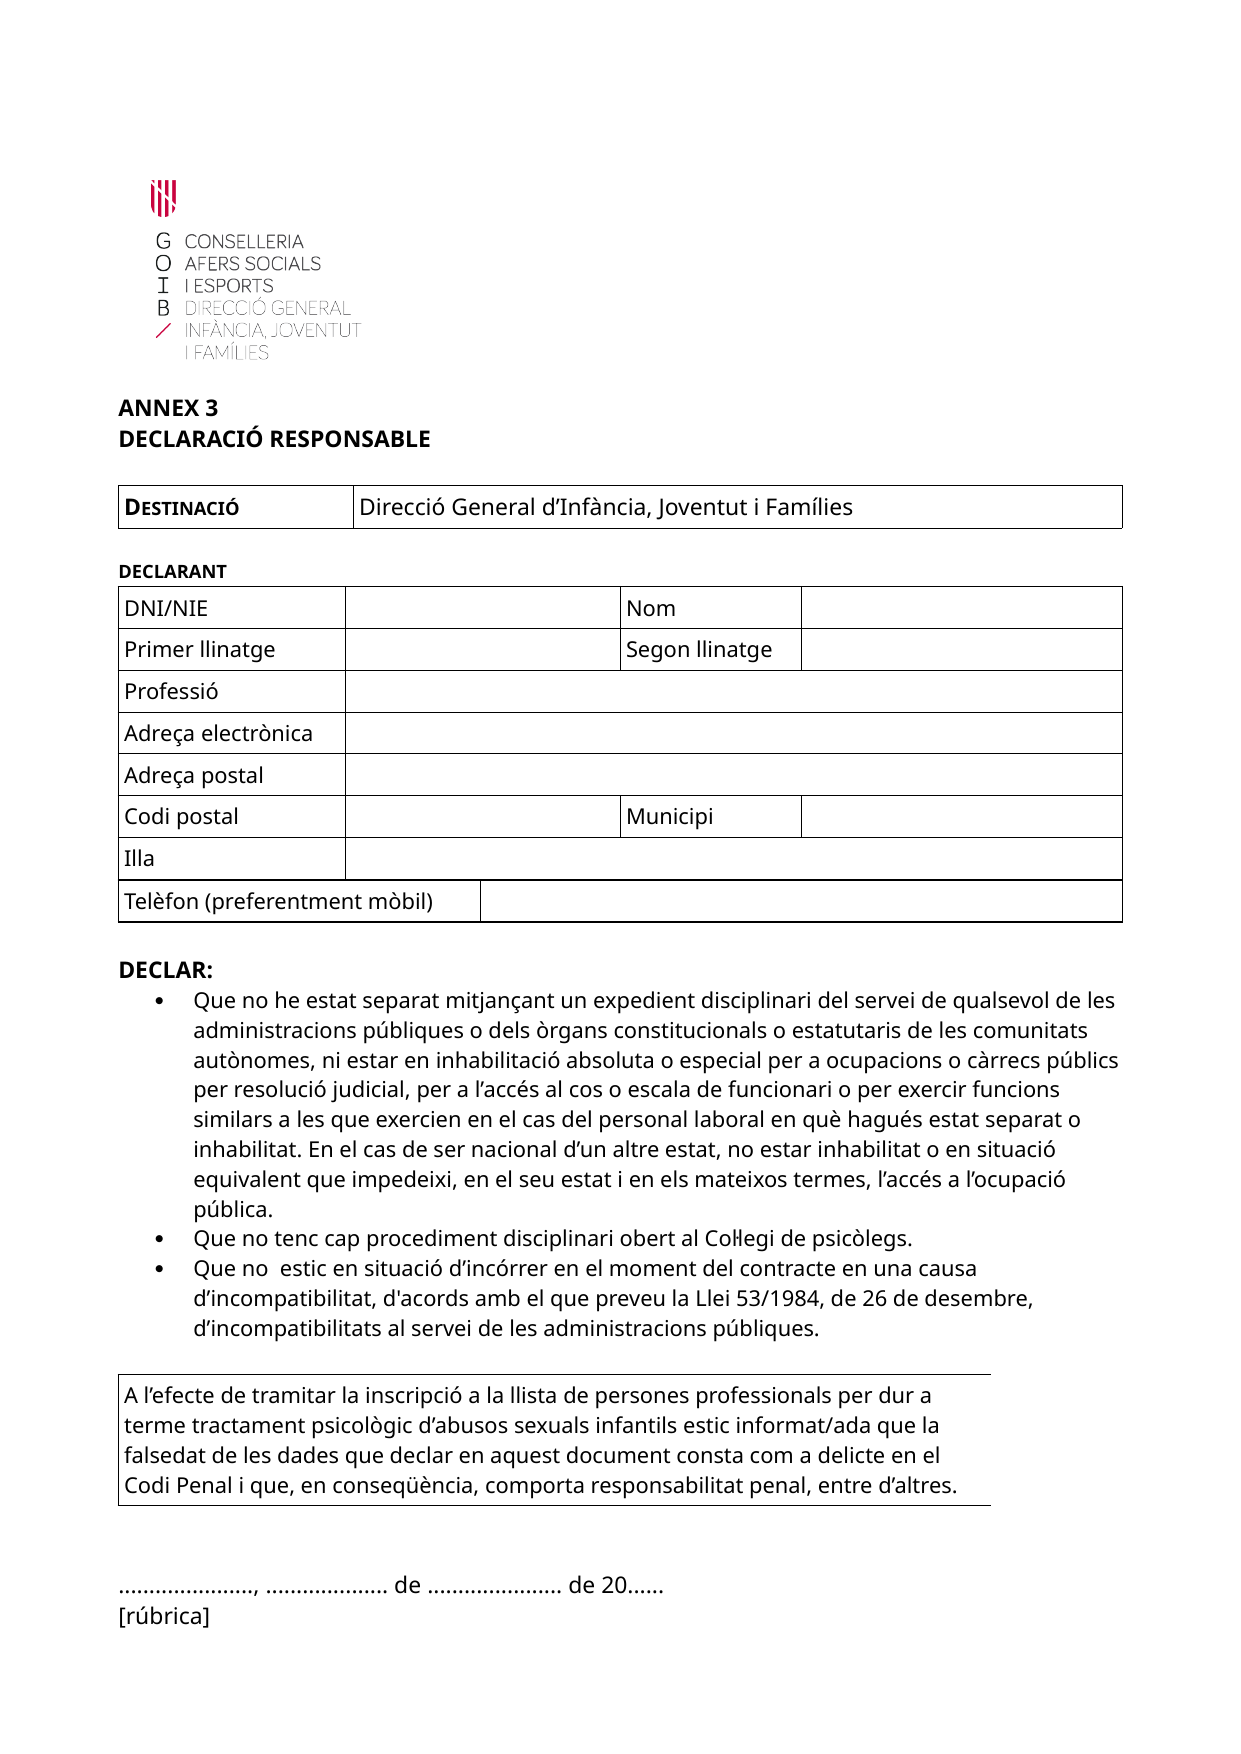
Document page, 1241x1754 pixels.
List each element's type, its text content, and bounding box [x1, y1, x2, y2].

table_header [802, 587, 1122, 628]
table_header Direcció General d’Infància, Joventut i Famílies [354, 486, 1122, 528]
table_cell Segon llinatge [621, 629, 801, 670]
table_header Telèfon (preferentment mòbil) [119, 881, 480, 921]
table_cell [346, 838, 1122, 879]
text DECLARACIÓ RESPONSABLE [118, 423, 1122, 454]
table_cell [346, 796, 620, 837]
table_cell Adreça postal [119, 754, 345, 795]
table_cell Illa [119, 838, 345, 879]
table_header Destinació [119, 486, 353, 528]
list Que no estic en situació d’incórrer en el moment del contracte en una causa d’incompatibilitat, d'acords amb el que preveu la Llei 53/1984, de 26 de desembre, d’incompatibilitats al servei de les administracions públiques. [156, 1253, 1122, 1342]
table_cell [346, 754, 1122, 795]
table_cell [346, 713, 1122, 753]
table_header Nom [621, 587, 801, 628]
table_cell [802, 629, 1122, 670]
table_header DNI/NIE [119, 587, 345, 628]
table_header [481, 881, 1122, 921]
table_header [346, 587, 620, 628]
text declarant [118, 554, 1122, 586]
text ANNEX 3 [118, 391, 1122, 423]
text DECLAR: [118, 954, 1122, 985]
table_cell Adreça electrònica [119, 713, 345, 753]
table_cell Codi postal [119, 796, 345, 837]
table_cell Professió [119, 671, 345, 712]
table_header A l’efecte de tramitar la inscripció a la llista de persones professionals per dur a terme tractament psicològic d’abusos sexuals infantils estic informat/ada que la falsedat de les dades que declar en aquest document consta com a delicte en el Codi Penal i que, en conseqüència, comporta responsabilitat penal, entre d’altres. [119, 1375, 991, 1505]
picture [118, 149, 385, 391]
table_cell Primer llinatge [119, 629, 345, 670]
table_cell Municipi [621, 796, 801, 837]
text ......................, .................... de ...................... de 20...... [118, 1569, 1122, 1600]
text [rúbrica] [118, 1600, 1122, 1631]
table_cell [802, 796, 1122, 837]
table_cell [346, 671, 1122, 712]
list Que no he estat separat mitjançant un expedient disciplinari del servei de qualsevol de les administracions públiques o dels òrgans constitucionals o estatutaris de les comunitats autònomes, ni estar en inhabilitació absoluta o especial per a ocupacions o càrrecs públics per resolució judicial, per a l’accés al cos o escala de funcionari o per exercir funcions similars a les que exercien en el cas del personal laboral en què hagués estat separat o inhabilitat. En el cas de ser nacional d’un altre estat, no estar inhabilitat o en situació equivalent que impedeixi, en el seu estat i en els mateixos termes, l’accés a l’ocupació pública. [156, 985, 1122, 1223]
table_cell [346, 629, 620, 670]
list Que no tenc cap procediment disciplinari obert al Col·legi de psicòlegs. [156, 1223, 1122, 1253]
